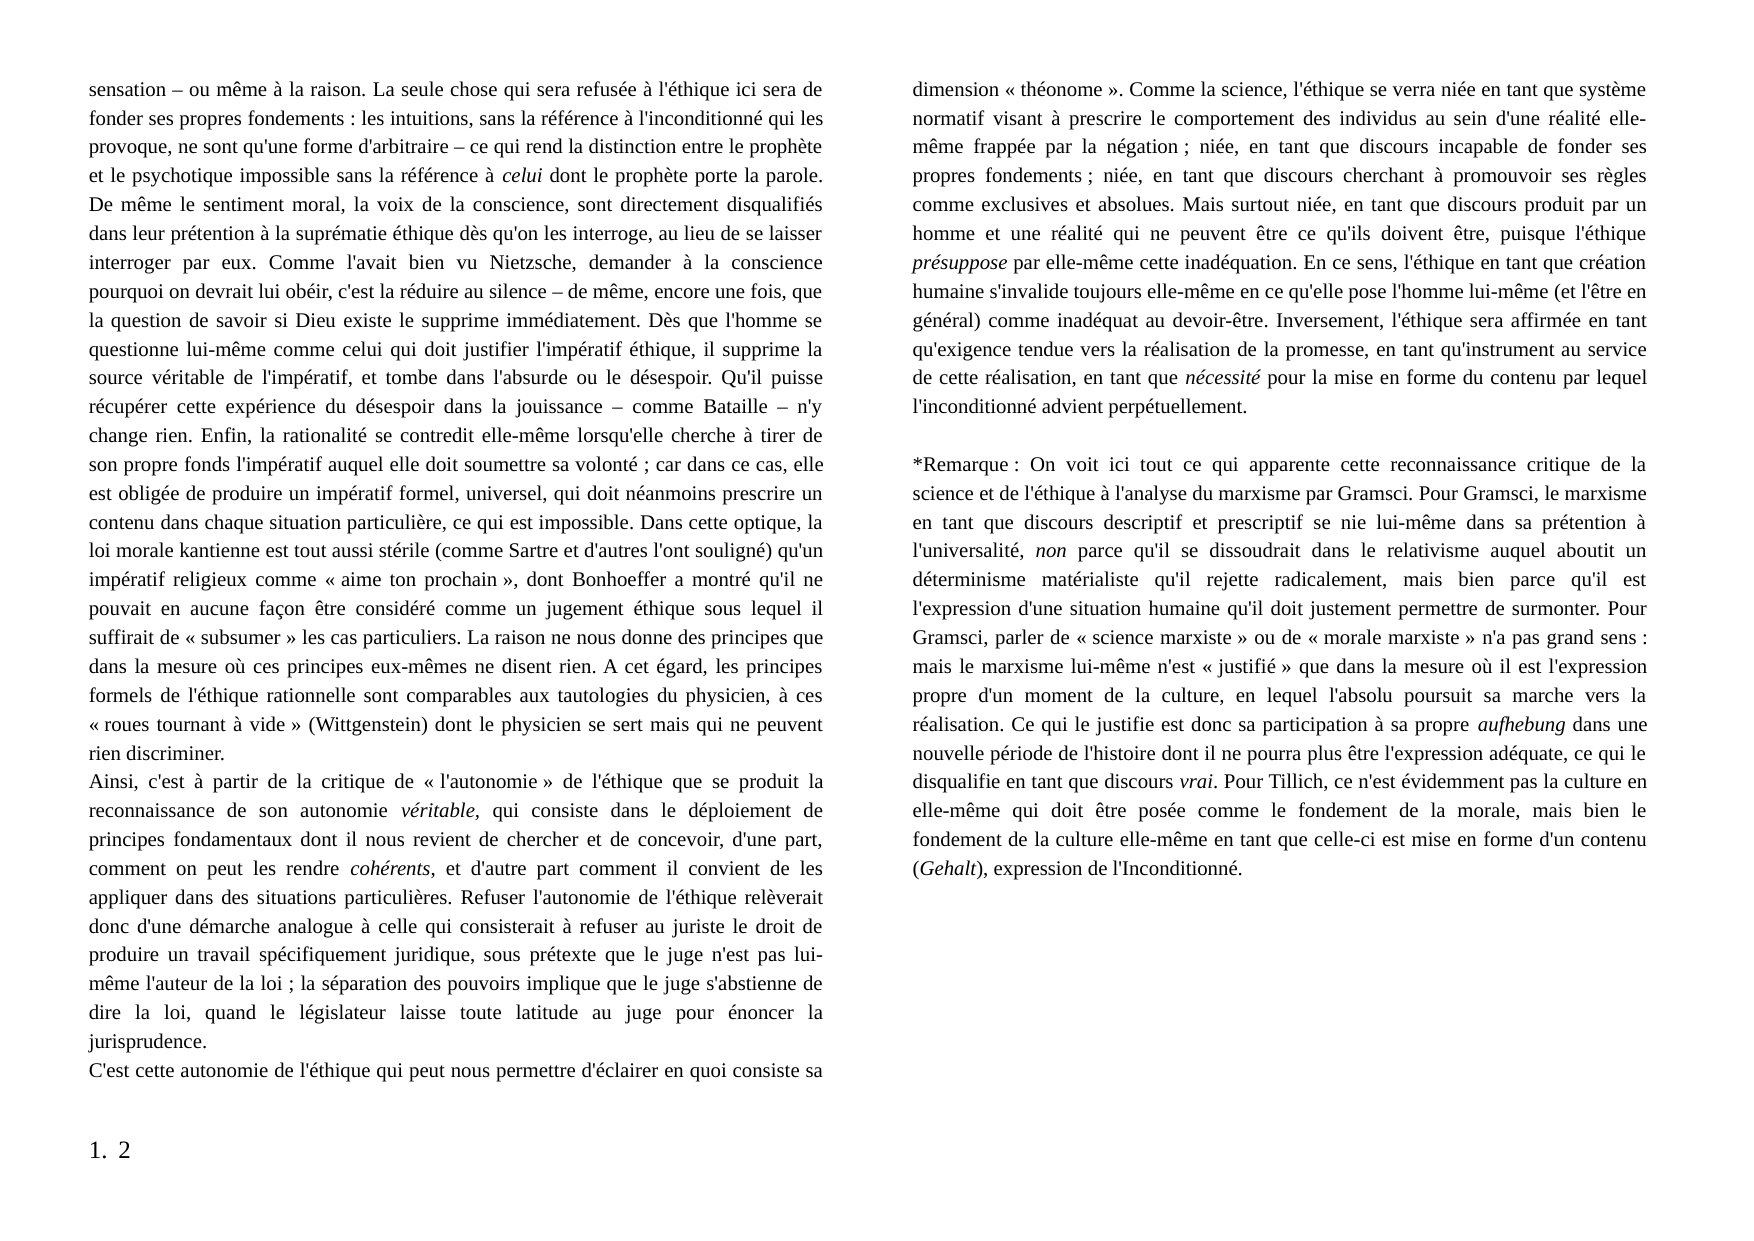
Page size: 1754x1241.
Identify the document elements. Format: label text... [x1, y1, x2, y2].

text C'est cette autonomie de l'éthique qui peut nous permettre d'éclairer en quoi consiste sa [88, 1058, 824, 1082]
text Ainsi, c'est à partir de la critique de « l'autonomie » de l'éthique que se produit la reconnaissance de son autonomie véritable, qui consiste dans le déploiement de principes fondamentaux dont il nous revient de chercher et de concevoir, d'une part, comment on peut les rendre cohérents, et d'autre part comment il convient de les appliquer dans des situations particulières. Refuser l'autonomie de l'éthique relèverait donc d'une démarche analogue à celle qui consisterait à refuser au juriste le droit de produire un travail spécifiquement juridique, sous prétexte que le juge n'est pas lui-même l'auteur de la loi ; la séparation des pouvoirs implique que le juge s'abstienne de dire la loi, quand le législateur laisse toute latitude au juge pour énoncer la jurisprudence. [88, 769, 824, 1053]
text dimension « théonome ». Comme la science, l'éthique se verra niée en tant que système normatif visant à prescrire le comportement des individus au sein d'une réalité elle-même frappée par la négation ; niée, en tant que discours incapable de fonder ses propres fondements ; niée, en tant que discours cherchant à promouvoir ses règles comme exclusives et absolues. Mais surtout niée, en tant que discours produit par un homme et une réalité qui ne peuvent être ce qu'ils doivent être, puisque l'éthique présuppose par elle-même cette inadéquation. En ce sens, l'éthique en tant que création humaine s'invalide toujours elle-même en ce qu'elle pose l'homme lui-même (et l'être en général) comme inadéquat au devoir-être. Inversement, l'éthique sera affirmée en tant qu'exigence tendue vers la réalisation de la promesse, en tant qu'instrument au service de cette réalisation, en tant que nécessité pour la mise en forme du contenu par lequel l'inconditionné advient perpétuellement. [912, 77, 1648, 418]
text sensation – ou même à la raison. La seule chose qui sera refusée à l'éthique ici sera de fonder ses propres fondements : les intuitions, sans la référence à l'inconditionné qui les provoque, ne sont qu'une forme d'arbitraire – ce qui rend la distinction entre le prophète et le psychotique impossible sans la référence à celui dont le prophète porte la parole. De même le sentiment moral, la voix de la conscience, sont directement disqualifiés dans leur prétention à la suprématie éthique dès qu'on les interroge, au lieu de se laisser interroger par eux. Comme l'avait bien vu Nietzsche, demander à la conscience pourquoi on devrait lui obéir, c'est la réduire au silence – de même, encore une fois, que la question de savoir si Dieu existe le supprime immédiatement. Dès que l'homme se questionne lui-même comme celui qui doit justifier l'impératif éthique, il supprime la source véritable de l'impératif, et tombe dans l'absurde ou le désespoir. Qu'il puisse récupérer cette expérience du désespoir dans la jouissance – comme Bataille – n'y change rien. Enfin, la rationalité se contredit elle-même lorsqu'elle cherche à tirer de son propre fonds l'impératif auquel elle doit soumettre sa volonté ; car dans ce cas, elle est obligée de produire un impératif formel, universel, qui doit néanmoins prescrire un contenu dans chaque situation particulière, ce qui est impossible. Dans cette optique, la loi morale kantienne est tout aussi stérile (comme Sartre et d'autres l'ont souligné) qu'un impératif religieux comme « aime ton prochain », dont Bonhoeffer a montré qu'il ne pouvait en aucune façon être considéré comme un jugement éthique sous lequel il suffirait de « subsumer » les cas particuliers. La raison ne nous donne des principes que dans la mesure où ces principes eux-mêmes ne disent rien. A cet égard, les principes formels de l'éthique rationnelle sont comparables aux tautologies du physicien, à ces « roues tournant à vide » (Wittgenstein) dont le physicien se sert mais qui ne peuvent rien discriminer. [88, 77, 824, 764]
text *Remarque : On voit ici tout ce qui apparente cette reconnaissance critique de la science et de l'éthique à l'analyse du marxisme par Gramsci. Pour Gramsci, le marxisme en tant que discours descriptif et prescriptif se nie lui-même dans sa prétention à l'universalité, non parce qu'il se dissoudrait dans le relativisme auquel aboutit un déterminisme matérialiste qu'il rejette radicalement, mais bien parce qu'il est l'expression d'une situation humaine qu'il doit justement permettre de surmonter. Pour Gramsci, parler de « science marxiste » ou de « morale marxiste » n'a pas grand sens : mais le marxisme lui-même n'est « justifié » que dans la mesure où il est l'expression propre d'un moment de la culture, en lequel l'absolu poursuit sa marche vers la réalisation. Ce qui le justifie est donc sa participation à sa propre aufhebung dans une nouvelle période de l'histoire dont il ne pourra plus être l'expression adéquate, ce qui le disqualifie en tant que discours vrai. Pour Tillich, ce n'est évidemment pas la culture en elle-même qui doit être posée comme le fondement de la morale, mais bien le fondement de la culture elle-même en tant que celle-ci est mise en forme d'un contenu (Gehalt), expression de l'Inconditionné. [912, 452, 1648, 880]
